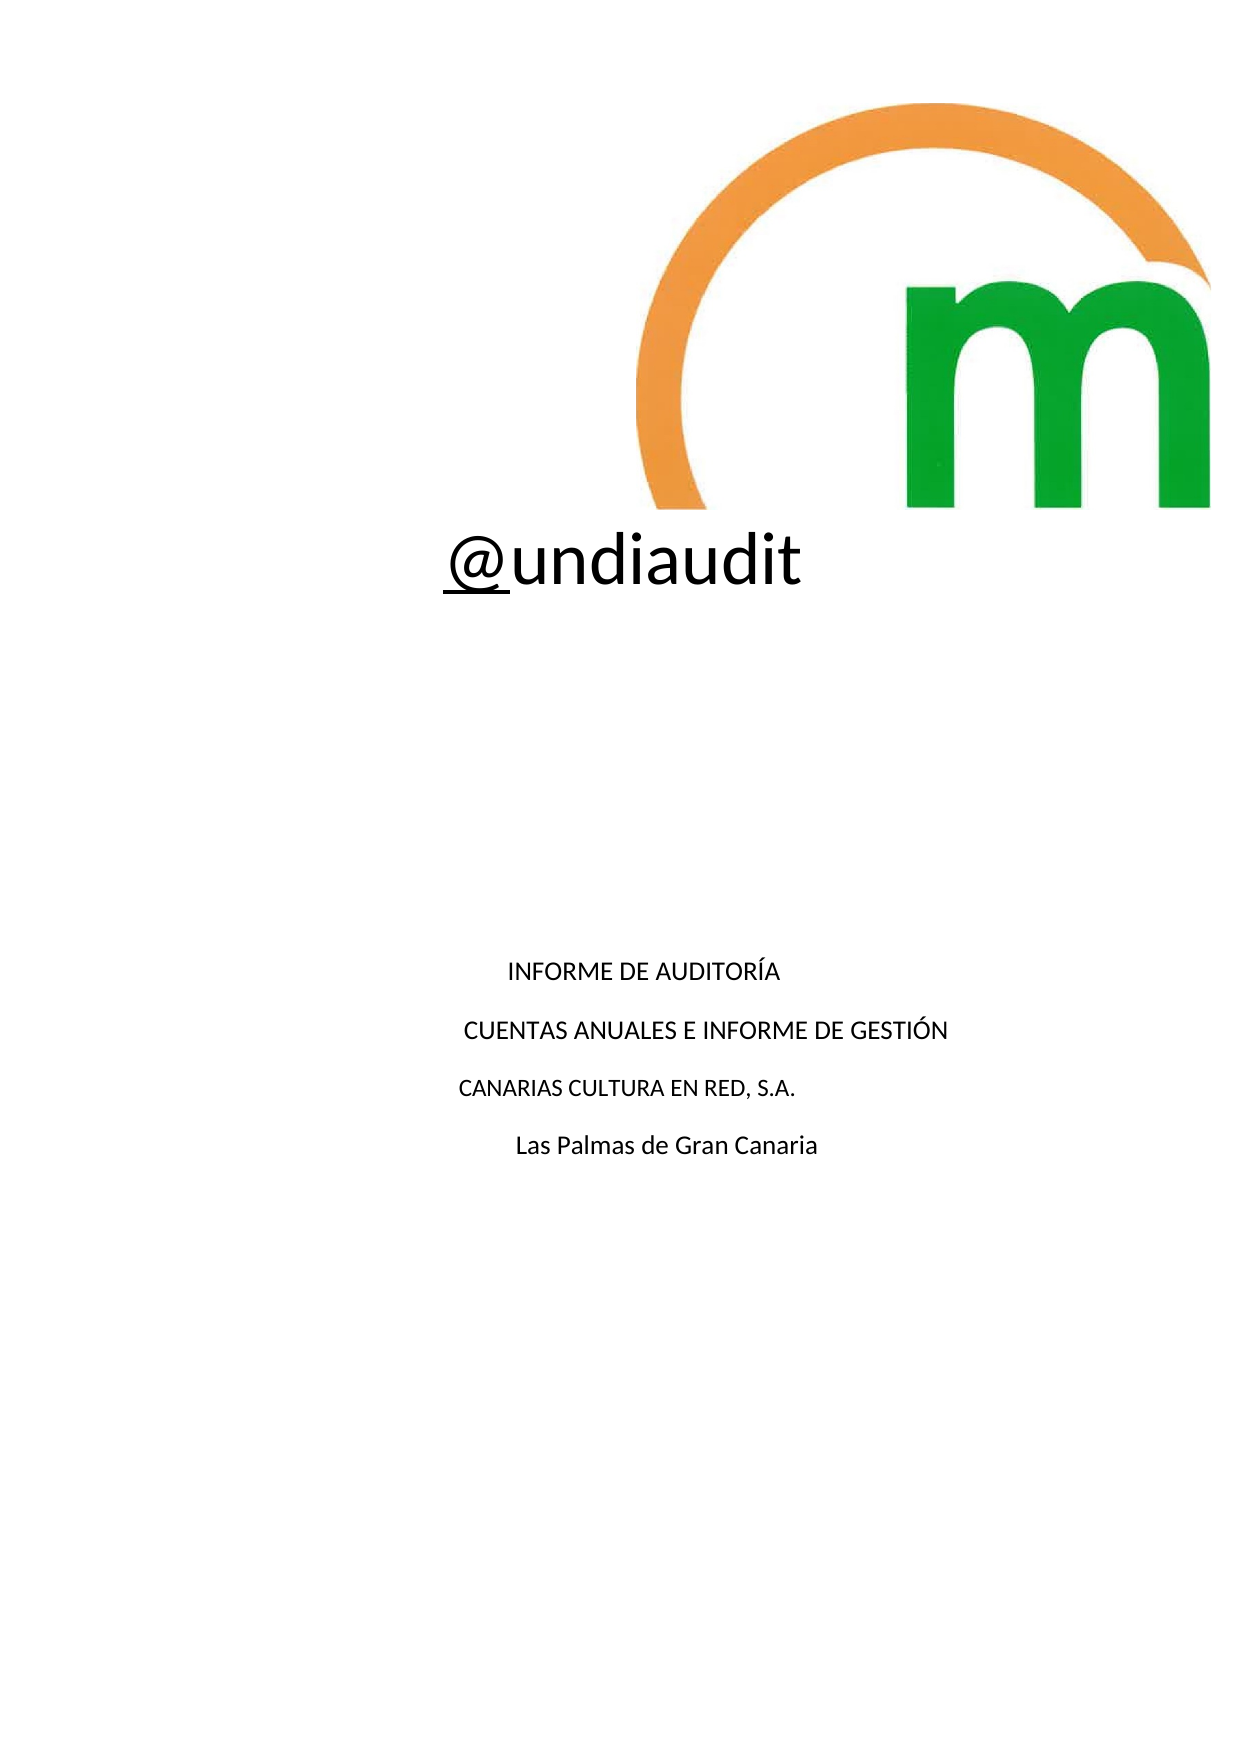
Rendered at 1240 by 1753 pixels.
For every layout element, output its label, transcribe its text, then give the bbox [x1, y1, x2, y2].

text CANARIAS CULTURA EN RED, S.A. [458, 1073, 1179, 1103]
subtitle INFORME DE AUDITORÍA [507, 954, 1181, 987]
text CUENTAS ANUALES E INFORME DE GESTIÓN [79, 1013, 948, 1046]
subtitle @undiaudit [443, 512, 1181, 603]
text Las Palmas de Gran Canaria [516, 1128, 1181, 1161]
